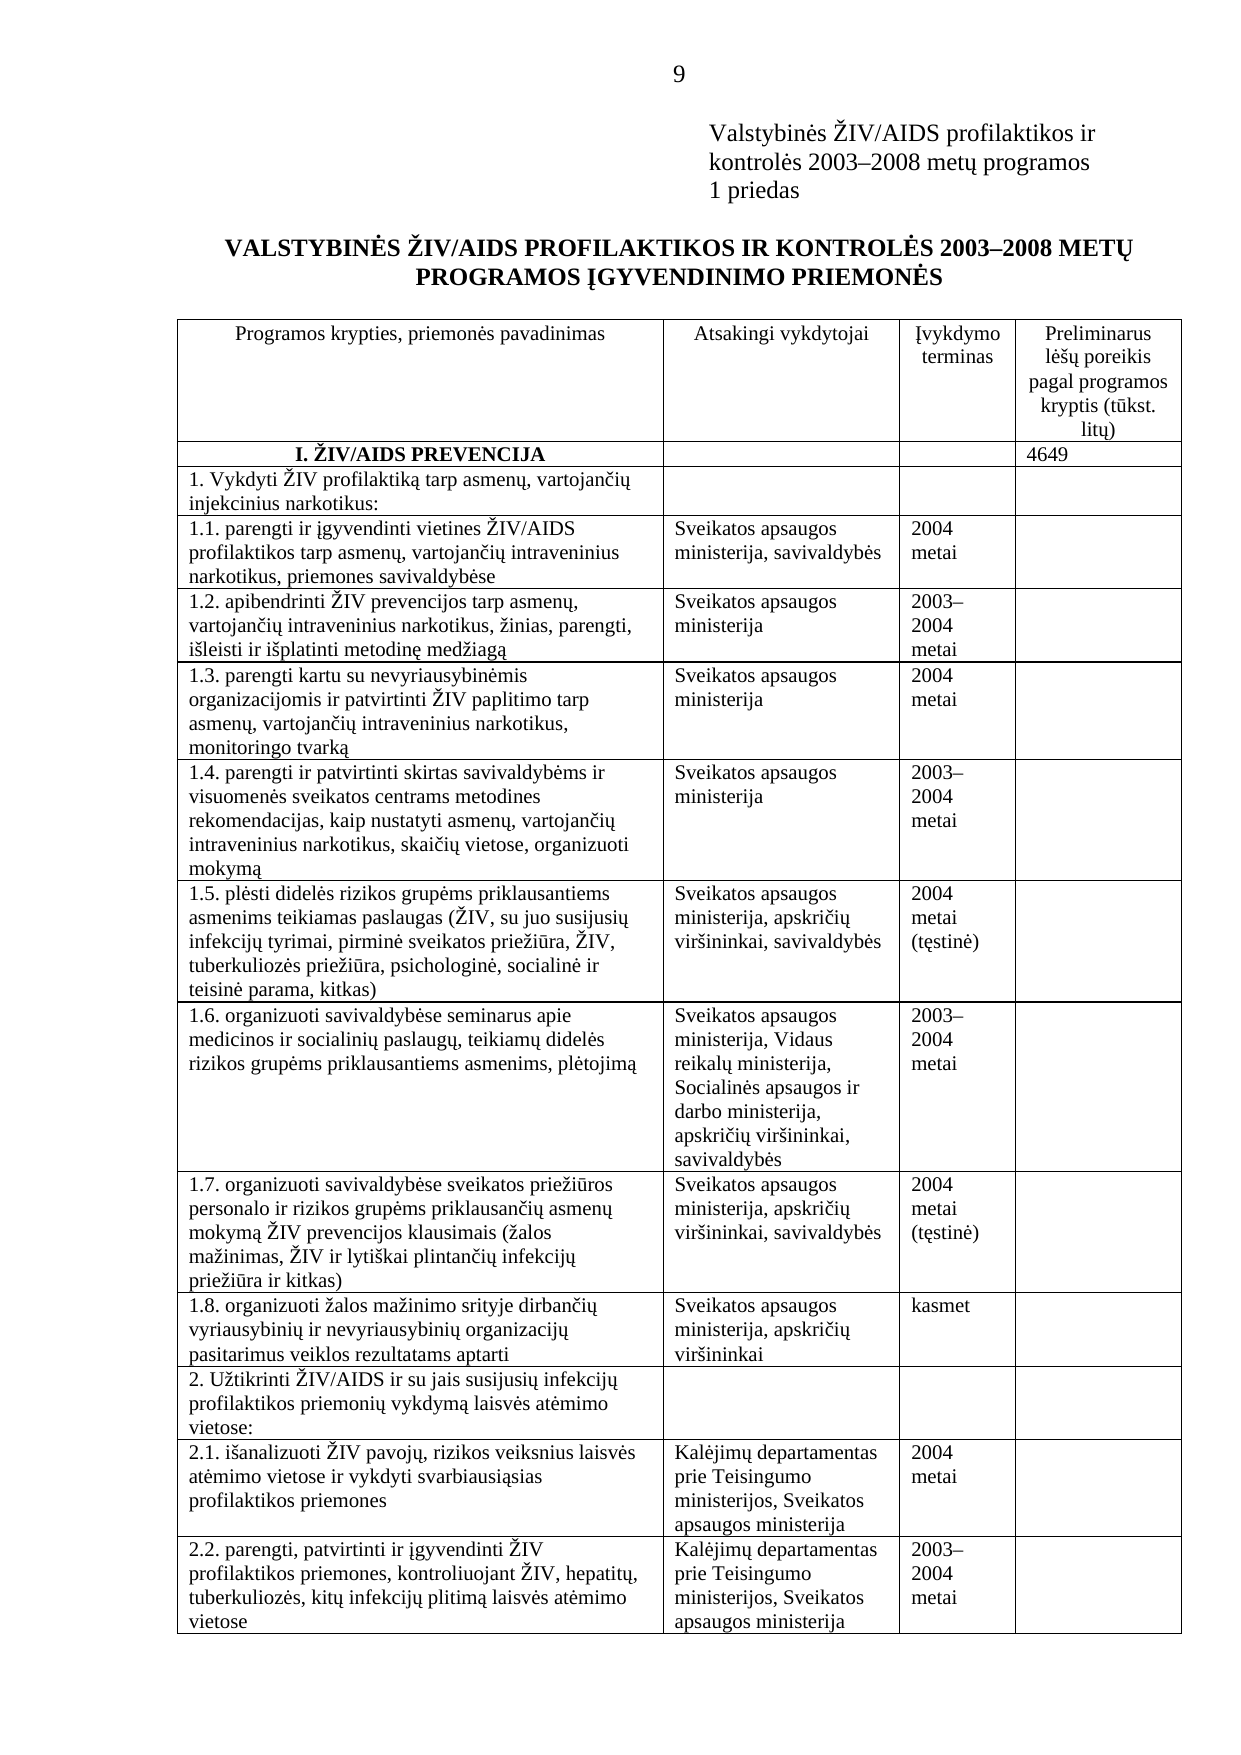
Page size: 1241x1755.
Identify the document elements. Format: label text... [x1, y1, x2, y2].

table_cell [1016, 1537, 1181, 1633]
table_cell 1.6. organizuoti savivaldybėse seminarus apie medicinos ir socialinių paslaugų, teikiamų didelės rizikos grupėms priklausantiems asmenims, plėtojimą [178, 1003, 663, 1171]
table_cell [900, 467, 1015, 515]
table_cell [1016, 881, 1181, 1001]
table_cell 2004 metai [900, 663, 1015, 759]
table_cell 2004 metai [900, 516, 1015, 588]
table_cell Sveikatos apsaugos ministerija [664, 589, 899, 661]
table_cell 2004 metai (tęstinė) [900, 1172, 1015, 1292]
table_cell [1016, 1440, 1181, 1536]
table_cell 1.2. apibendrinti ŽIV prevencijos tarp asmenų, vartojančių intraveninius narkotikus, žinias, parengti, išleisti ir išplatinti metodinę medžiagą [178, 589, 663, 661]
table_cell 1.7. organizuoti savivaldybėse sveikatos priežiūros personalo ir rizikos grupėms priklausančių asmenų mokymą ŽIV prevencijos klausimais (žalos mažinimas, ŽIV ir lytiškai plintančių infekcijų priežiūra ir kitkas) [178, 1172, 663, 1292]
table_cell [1016, 589, 1181, 661]
table_cell [1016, 1172, 1181, 1292]
table_cell Sveikatos apsaugos ministerija, apskričių viršininkai, savivaldybės [664, 881, 899, 1001]
table_cell [1016, 1003, 1181, 1171]
table_cell Kalėjimų departamentas prie Teisingumo ministerijos, Sveikatos apsaugos ministerija [664, 1537, 899, 1633]
table_header Atsakingi vykdytojai [664, 320, 899, 441]
table_cell Sveikatos apsaugos ministerija, Vidaus reikalų ministerija, Socialinės apsaugos ir darbo ministerija, apskričių viršininkai, savivaldybės [664, 1003, 899, 1171]
table_cell 1. Vykdyti ŽIV profilaktiką tarp asmenų, vartojančių injekcinius narkotikus: [178, 467, 663, 515]
text Valstybinės ŽIV/AIDS profilaktikos ir kontrolės 2003–2008 metų programos [709, 118, 1181, 176]
table_cell 2003–2004 metai [900, 589, 1015, 661]
table_cell [1016, 760, 1181, 880]
table_cell Kalėjimų departamentas prie Teisingumo ministerijos, Sveikatos apsaugos ministerija [664, 1440, 899, 1536]
table_cell [1016, 1293, 1181, 1366]
table_header Preliminarus lėšų poreikis pagal programos kryptis (tūkst. litų) [1016, 320, 1181, 441]
table_cell I. ŽIV/AIDS PREVENCIJA [178, 442, 663, 466]
table_cell [1016, 1367, 1181, 1439]
table_cell 2. Užtikrinti ŽIV/AIDS ir su jais susijusių infekcijų profilaktikos priemonių vykdymą laisvės atėmimo vietose: [178, 1367, 663, 1439]
text VALSTYBINĖS ŽIV/AIDS PROFILAKTIKOS IR KONTROLĖS 2003–2008 METŲ PROGRAMOS ĮGYVENDINIMO PRIEMONĖS [177, 233, 1181, 291]
table_cell 1.1. parengti ir įgyvendinti vietines ŽIV/AIDS profilaktikos tarp asmenų, vartojančių intraveninius narkotikus, priemones savivaldybėse [178, 516, 663, 588]
table_cell 2003–2004 metai [900, 760, 1015, 880]
table_cell [900, 442, 1015, 466]
table_cell [1016, 467, 1181, 515]
table_cell Sveikatos apsaugos ministerija, apskričių viršininkai [664, 1293, 899, 1366]
table_cell 1.5. plėsti didelės rizikos grupėms priklausantiems asmenims teikiamas paslaugas (ŽIV, su juo susijusių infekcijų tyrimai, pirminė sveikatos priežiūra, ŽIV, tuberkuliozės priežiūra, psichologinė, socialinė ir teisinė parama, kitkas) [178, 881, 663, 1001]
table_cell [664, 442, 899, 466]
table_cell 2004 metai [900, 1440, 1015, 1536]
table_cell 2.2. parengti, patvirtinti ir įgyvendinti ŽIV profilaktikos priemones, kontroliuojant ŽIV, hepatitų, tuberkuliozės, kitų infekcijų plitimą laisvės atėmimo vietose [178, 1537, 663, 1633]
table_cell 4649 [1016, 442, 1181, 466]
table_cell Sveikatos apsaugos ministerija [664, 760, 899, 880]
table_cell [1016, 516, 1181, 588]
table_cell 1.8. organizuoti žalos mažinimo srityje dirbančių vyriausybinių ir nevyriausybinių organizacijų pasitarimus veiklos rezultatams aptarti [178, 1293, 663, 1366]
table_cell Sveikatos apsaugos ministerija, apskričių viršininkai, savivaldybės [664, 1172, 899, 1292]
table_cell [900, 1367, 1015, 1439]
table_cell 2003–2004 metai [900, 1537, 1015, 1633]
table_cell [1016, 663, 1181, 759]
table_cell 1.3. parengti kartu su nevyriausybinėmis organizacijomis ir patvirtinti ŽIV paplitimo tarp asmenų, vartojančių intraveninius narkotikus, monitoringo tvarką [178, 663, 663, 759]
text 1 priedas [709, 176, 1181, 204]
table_header Įvykdymo terminas [900, 320, 1015, 441]
table_cell [664, 467, 899, 515]
table_header Programos krypties, priemonės pavadinimas [178, 320, 663, 441]
table_cell [664, 1367, 899, 1439]
table_cell kasmet [900, 1293, 1015, 1366]
table_cell 2004 metai (tęstinė) [900, 881, 1015, 1001]
table_cell Sveikatos apsaugos ministerija [664, 663, 899, 759]
table_cell 1.4. parengti ir patvirtinti skirtas savivaldybėms ir visuomenės sveikatos centrams metodines rekomendacijas, kaip nustatyti asmenų, vartojančių intraveninius narkotikus, skaičių vietose, organizuoti mokymą [178, 760, 663, 880]
table_cell Sveikatos apsaugos ministerija, savivaldybės [664, 516, 899, 588]
table_cell 2003–2004 metai [900, 1003, 1015, 1171]
table_cell 2.1. išanalizuoti ŽIV pavojų, rizikos veiksnius laisvės atėmimo vietose ir vykdyti svarbiausiąsias profilaktikos priemones [178, 1440, 663, 1536]
